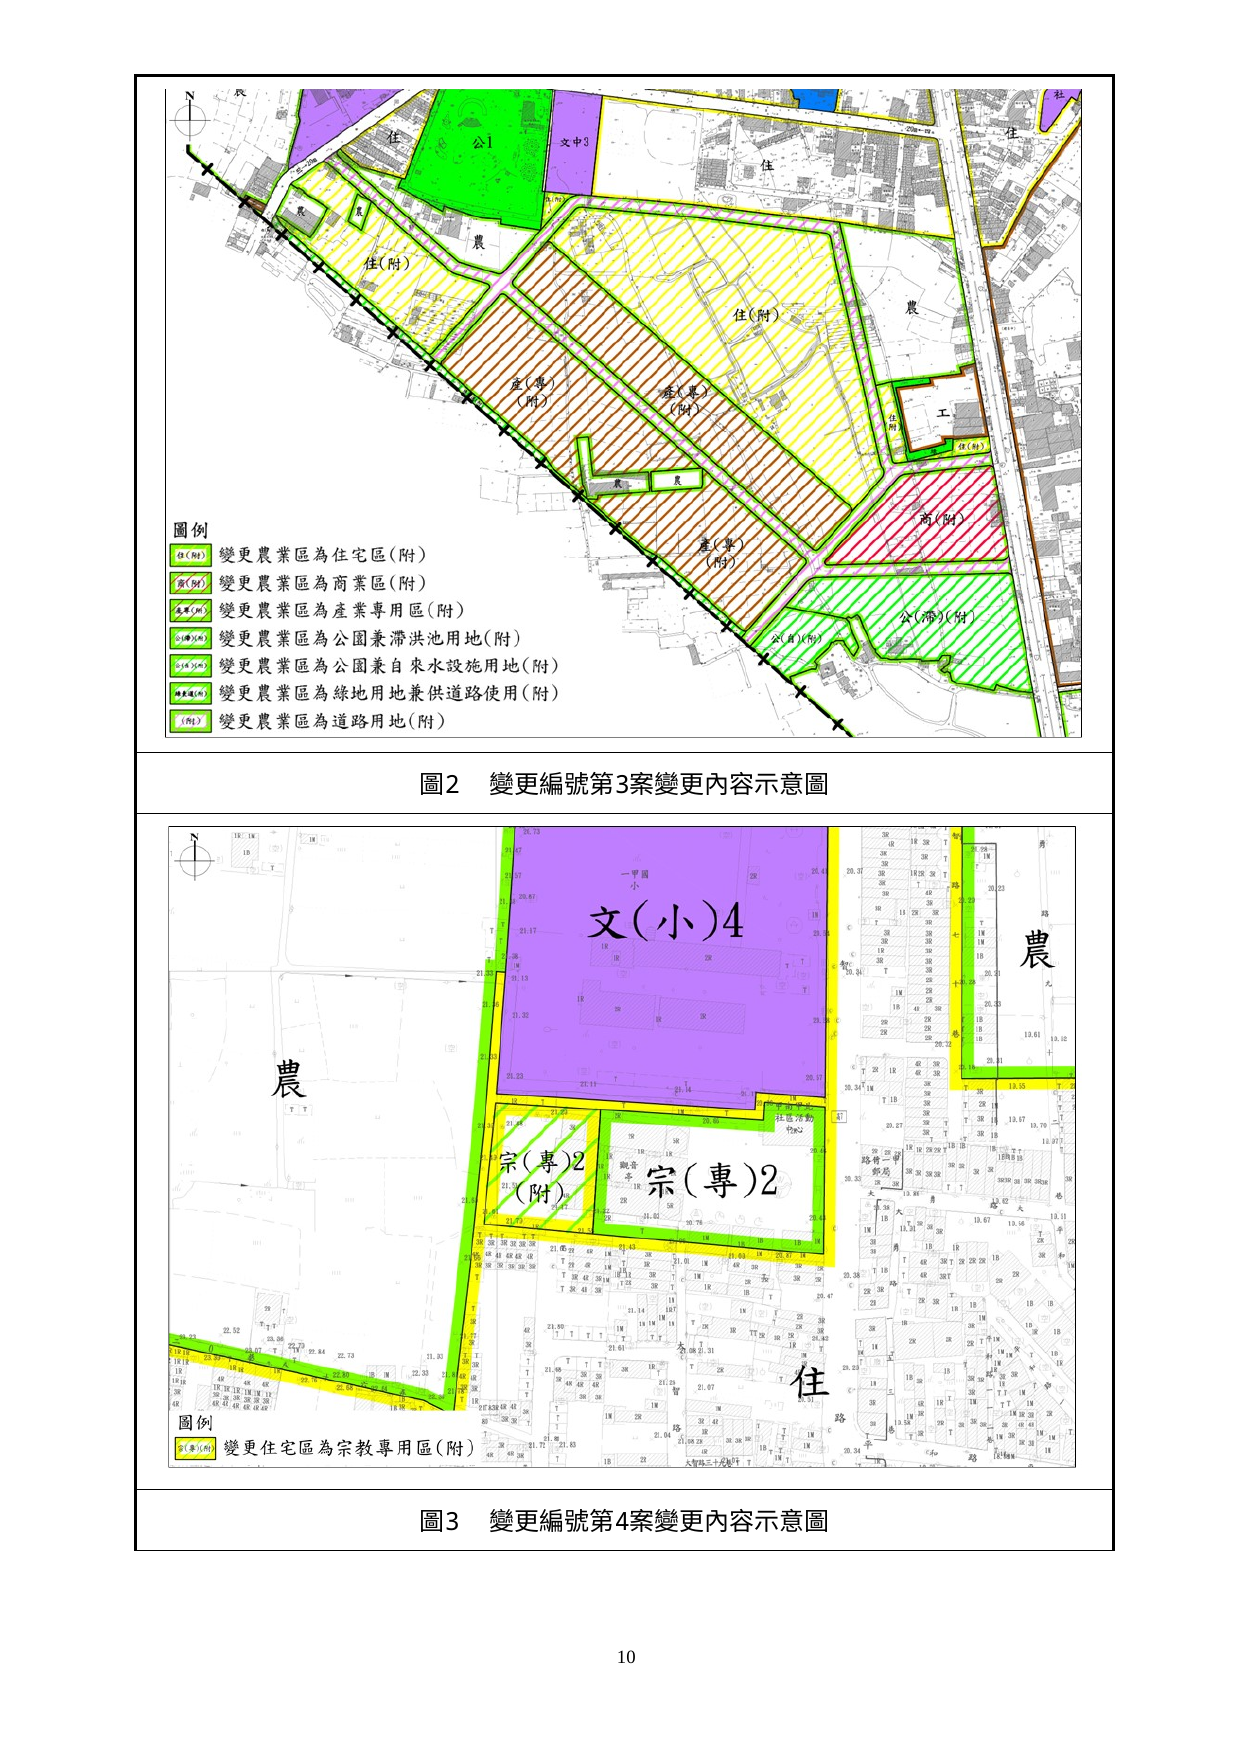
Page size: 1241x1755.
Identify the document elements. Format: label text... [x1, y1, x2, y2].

table_cell 圖2 變更編號第3案變更內容示意圖 [137, 753, 1112, 813]
table_header [137, 77, 1112, 752]
table_cell 圖3 變更編號第4案變更內容示意圖 [137, 1490, 1112, 1550]
table_cell [137, 814, 1112, 1488]
